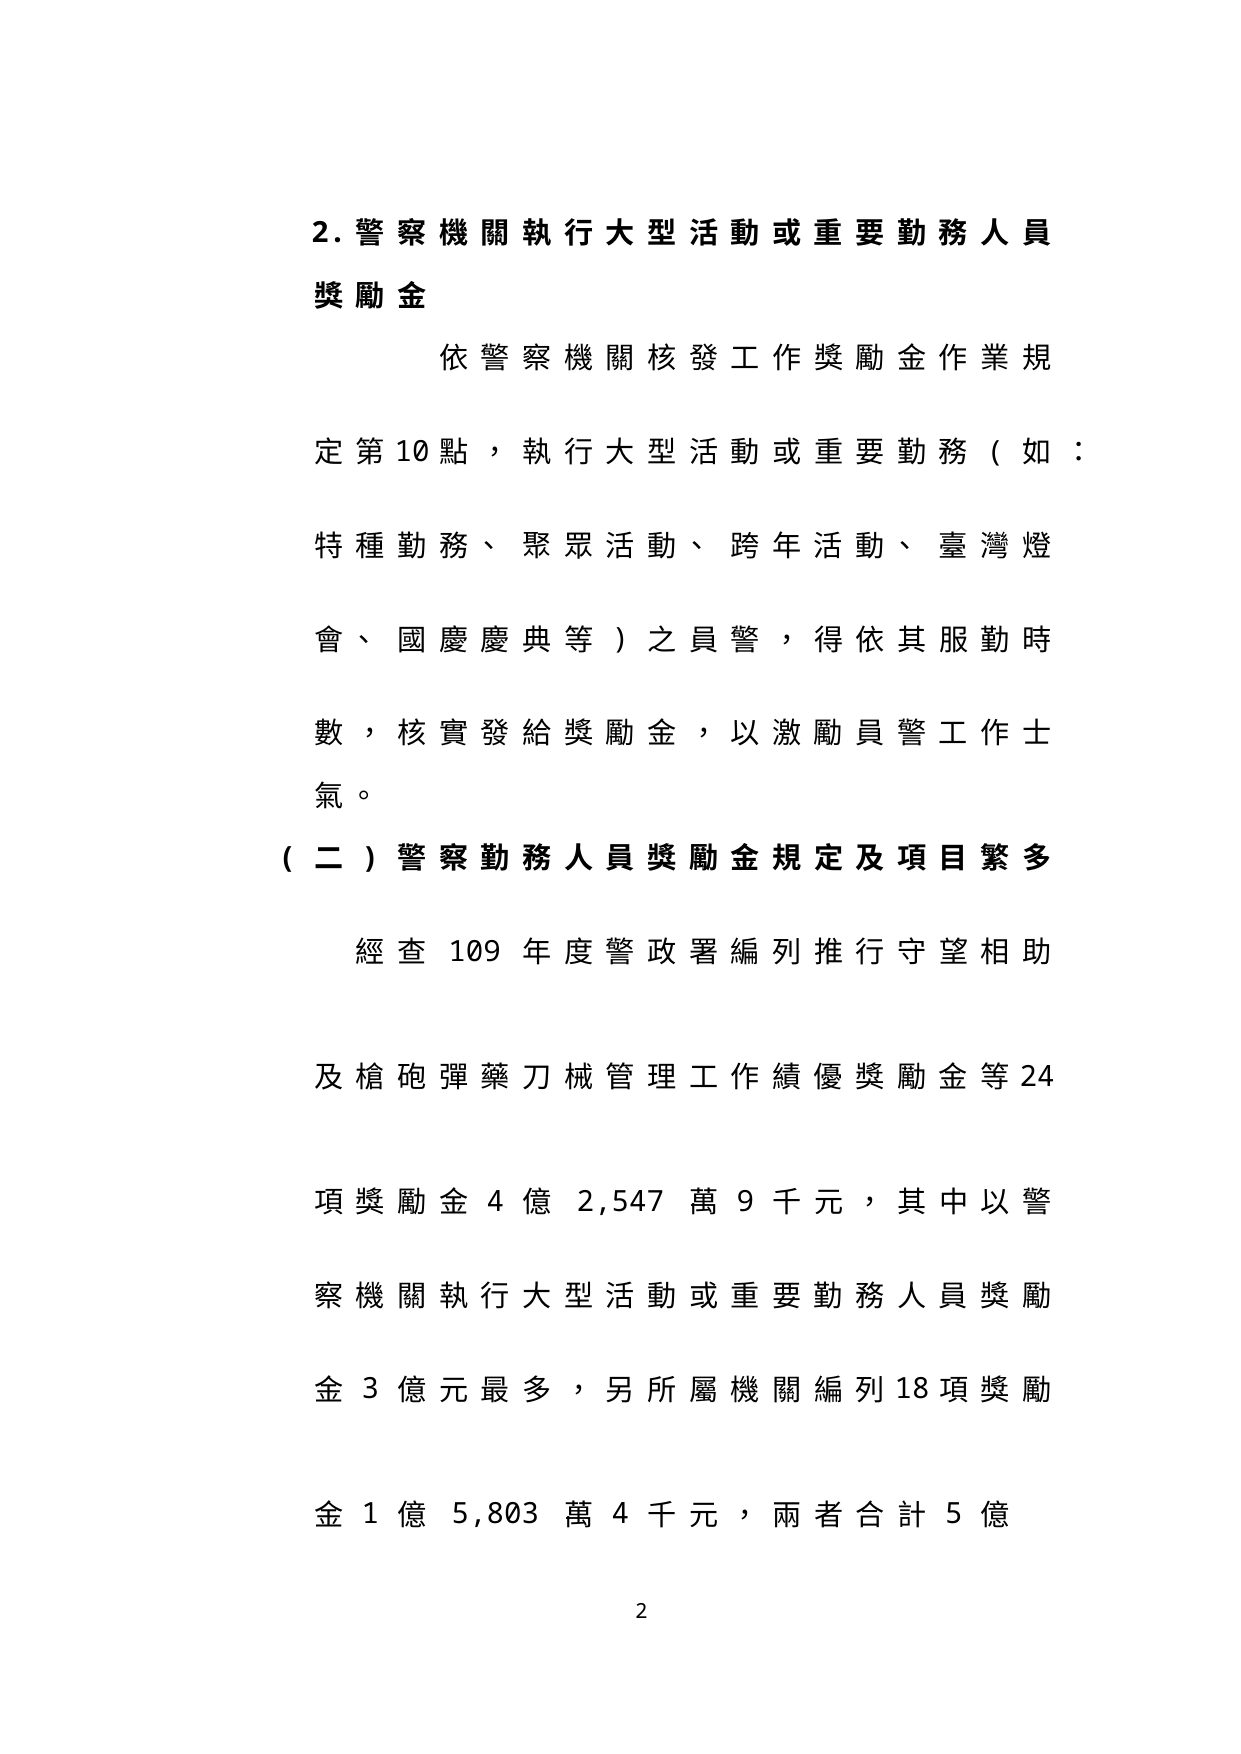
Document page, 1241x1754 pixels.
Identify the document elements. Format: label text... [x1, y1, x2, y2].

text 經查109年度警政署編列推行守望相助及槍砲彈藥刀械管理工作績優獎勵金等24項獎勵金4億2,547萬9千元，其中以警察機關執行大型活動或重要勤務人員獎勵金3億元最多，另所屬機關編列18項獎勵金1億5,803萬4千元，兩者合計5億 [271, 877, 1058, 1564]
text 依警察機關核發工作獎勵金作業規定第10點，執行大型活動或重要勤務(如：特種勤務、聚眾活動、跨年活動、臺灣燈會、國慶慶典等)之員警，得依其服勤時數，核實發給獎勵金，以激勵員警工作士氣。 [271, 314, 1058, 814]
text 2.警察機關執行大型活動或重要勤務人員獎勵金 [271, 189, 1058, 314]
text (二)警察勤務人員獎勵金規定及項目繁多 [242, 814, 1058, 877]
